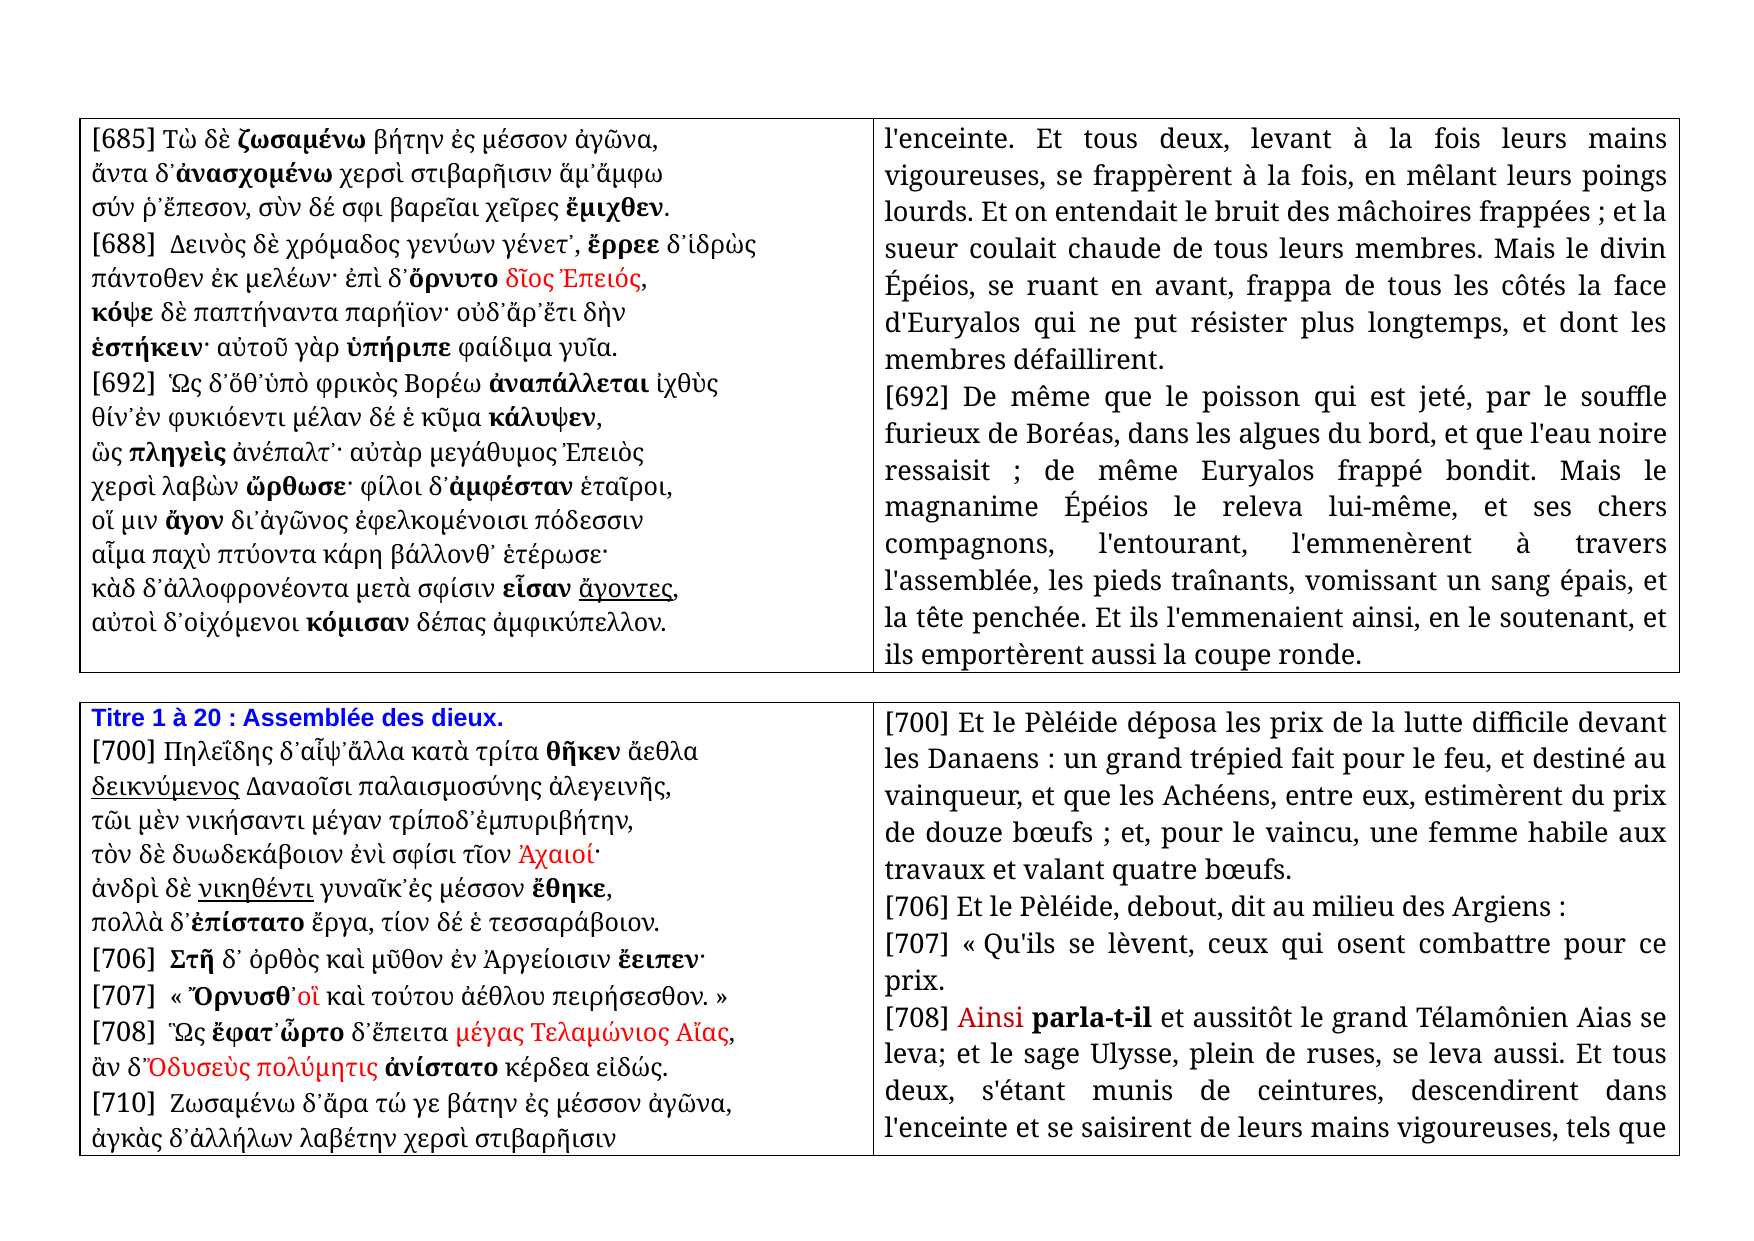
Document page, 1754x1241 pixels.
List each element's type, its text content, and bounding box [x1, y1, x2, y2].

table_header l'enceinte. Et tous deux, levant à la fois leurs mains vigoureuses, se frappèrent à la fois, en mêlant leurs poings lourds. Et on entendait le bruit des mâchoires frappées ; et la sueur coulait chaude de tous leurs membres. Mais le divin Épéios, se ruant en avant, frappa de tous les côtés la face d'Euryalos qui ne put résister plus longtemps, et dont les membres défaillirent. [692] De même que le poisson qui est jeté, par le souffle furieux de Boréas, dans les algues du bord, et que l'eau noire ressaisit ; de même Euryalos frappé bondit. Mais le magnanime Épéios le releva lui-même, et ses chers compagnons, l'entourant, l'emmenèrent à travers l'assemblée, les pieds traînants, vomissant un sang épais, et la tête penchée. Et ils l'emmenaient ainsi, en le soutenant, et ils emportèrent aussi la coupe ronde. [874, 119, 1679, 672]
table_header Titre 1 à 20 : Assemblée des dieux. [700] Πηλεΐδης δ᾽αἶψ᾽ἄλλα κατὰ τρίτα θῆκεν ἄεθλα δεικνύμενος Δαναοῖσι παλαισμοσύνης ἀλεγεινῆς, τῶι μὲν νικήσαντι μέγαν τρίποδ᾽ἐμπυριβήτην, τὸν δὲ δυωδεκάβοιον ἐνὶ σφίσι τῖον Ἀχαιοί· ἀνδρὶ δὲ νικηθέντι γυναῖκ᾽ἐς μέσσον ἔθηκε, πολλὰ δ᾽ἐπίστατο ἔργα, τίον δέ ἑ τεσσαράβοιον. [706] στῆ δ᾽ ὀρθὸς καὶ μῦθον ἐν Ἀργείοισιν ἔειπεν· [707] « Ὄρνυσθ᾽οἳ καὶ τούτου ἀέθλου πειρήσεσθον. » [708] Ὣς ἔφατ᾽ὦρτο δ᾽ἔπειτα μέγας Τελαμώνιος Αἴας, ἂν δ᾽Ὀδυσεὺς πολύμητις ἀνίστατο κέρδεα εἰδώς. [710] ζωσαμένω δ᾽ἄρα τώ γε βάτην ἐς μέσσον ἀγῶνα, ἀγκὰς δ᾽ἀλλήλων λαβέτην χερσὶ στιβαρῆισιν [81, 703, 873, 1155]
table_header [700] Et le Pèléide déposa les prix de la lutte difficile devant les Danaens : un grand trépied fait pour le feu, et destiné au vainqueur, et que les Achéens, entre eux, estimèrent du prix de douze bœufs ; et, pour le vaincu, une femme habile aux travaux et valant quatre bœufs. [706] Et le Pèléide, debout, dit au milieu des Argiens : [707] « Qu'ils se lèvent, ceux qui osent combattre pour ce prix. [708] Ainsi parla-t-il et aussitôt le grand Télamônien Aias se leva; et le sage Ulysse, plein de ruses, se leva aussi. Et tous deux, s'étant munis de ceintures, descendirent dans l'enceinte et se saisirent de leurs mains vigoureuses, tels que [874, 703, 1679, 1155]
table_header [685] τὼ δὲ ζωσαμένω βήτην ἐς μέσσον ἀγῶνα, ἄντα δ᾽ἀνασχομένω χερσὶ στιβαρῆισιν ἅμ᾽ἄμφω σύν ῥ᾽ἔπεσον, σὺν δέ σφι βαρεῖαι χεῖρες ἔμιχθεν. [688] δεινὸς δὲ χρόμαδος γενύων γένετ᾽, ἔρρεε δ᾽ἱδρὼς πάντοθεν ἐκ μελέων· ἐπὶ δ᾽ὄρνυτο δῖος Ἐπειός, κόψε δὲ παπτήναντα παρήϊον· οὐδ᾽ἄρ᾽ἔτι δὴν ἑστήκειν· αὐτοῦ γὰρ ὑπήριπε φαίδιμα γυῖα. [692] Ὡς δ᾽ὅθ᾽ὑπὸ φρικὸς Βορέω ἀναπάλλεται ἰχθὺς θίν᾽ἐν φυκιόεντι μέλαν δέ ἑ κῦμα κάλυψεν, ὣς πληγεὶς ἀνέπαλτ᾽· αὐτὰρ μεγάθυμος Ἐπειὸς χερσὶ λαβὼν ὤρθωσε· φίλοι δ᾽ἀμφέσταν ἑταῖροι, οἵ μιν ἄγον δι᾽ἀγῶνος ἐφελκομένοισι πόδεσσιν αἷμα παχὺ πτύοντα κάρη βάλλονθ᾽ ἑτέρωσε· κὰδ δ᾽ἀλλοφρονέοντα μετὰ σφίσιν εἷσαν ἄγοντες, αὐτοὶ δ᾽οἰχόμενοι κόμισαν δέπας ἀμφικύπελλον. [81, 119, 873, 672]
